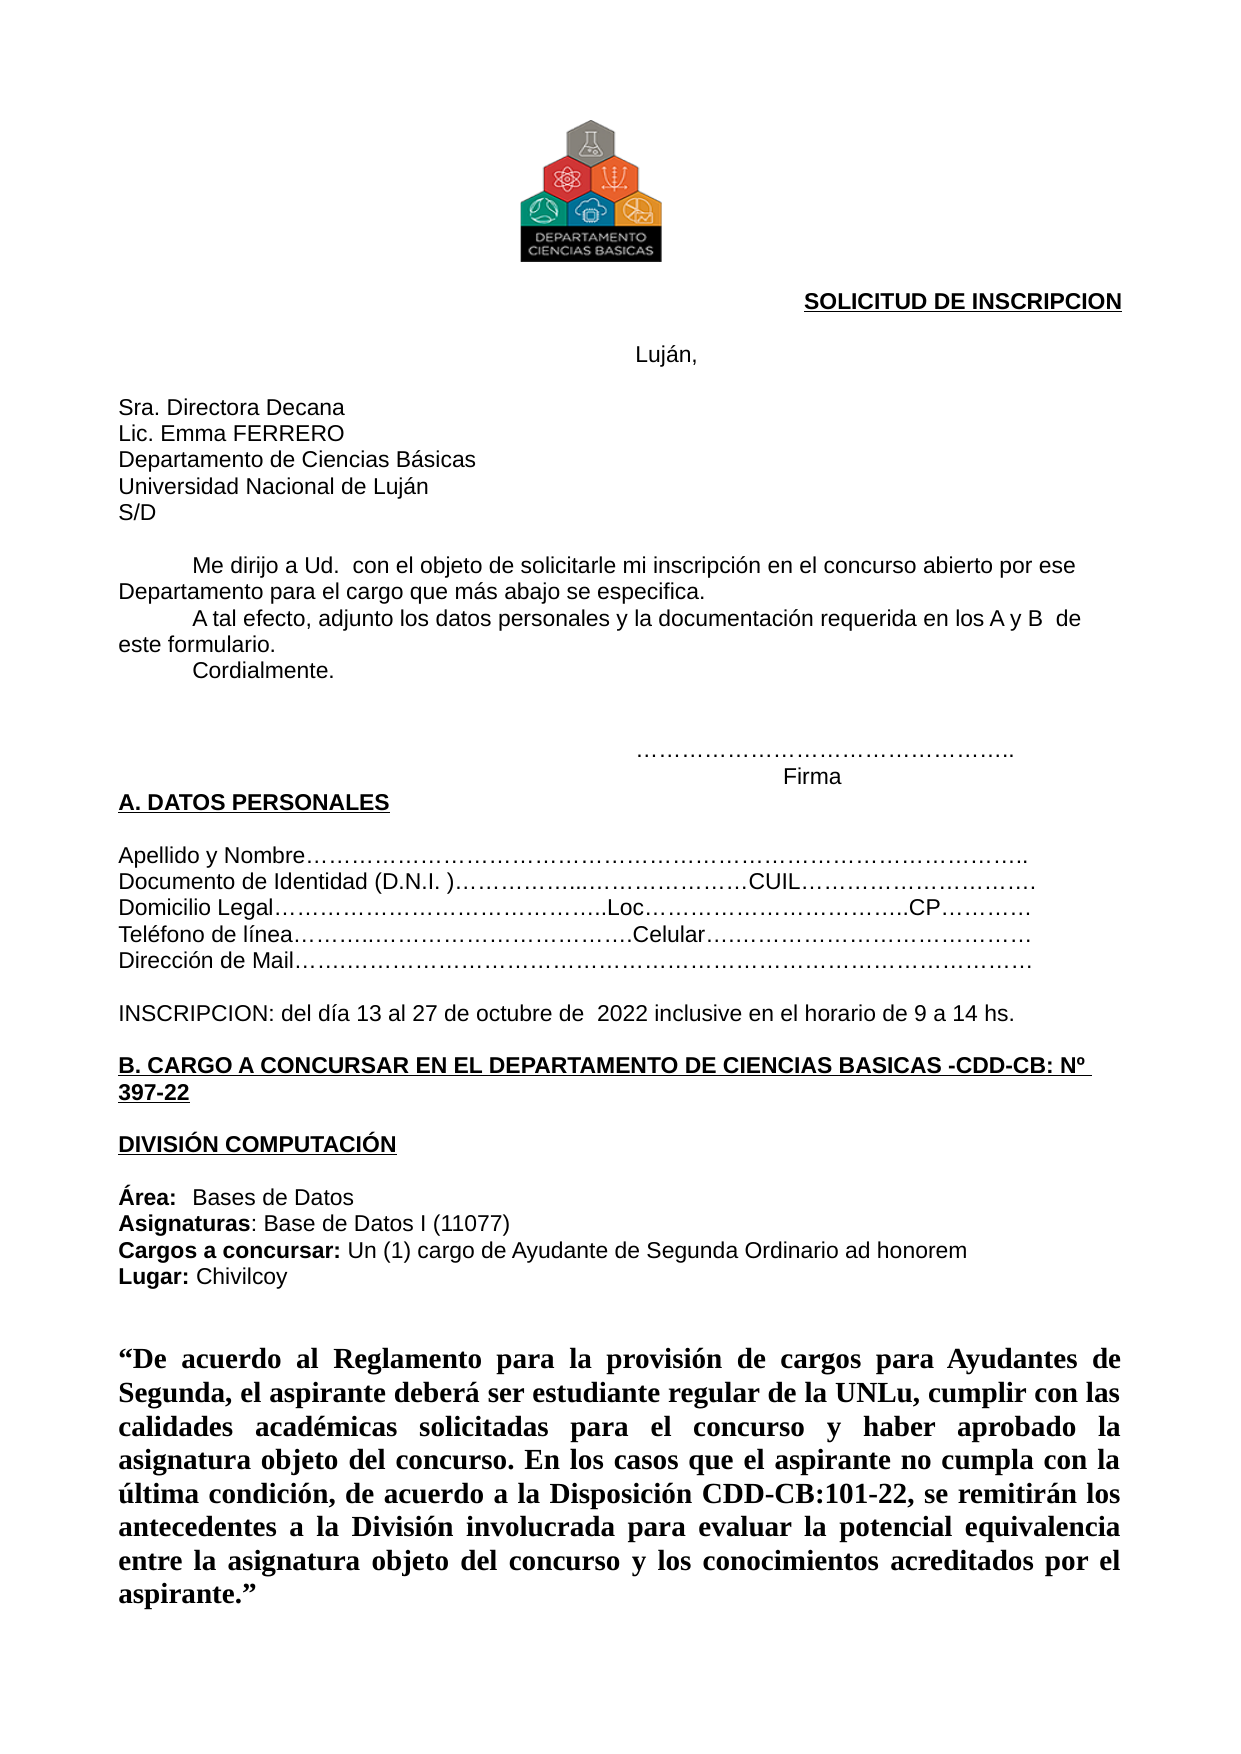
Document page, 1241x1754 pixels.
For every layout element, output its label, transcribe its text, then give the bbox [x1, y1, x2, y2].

text INSCRIPCION: del día 13 al 27 de octubre de 2022 inclusive en el horario de 9 a 14 hs. [118, 1000, 1122, 1026]
text SOLICITUD DE INSCRIPCION [118, 288, 1122, 341]
text B. CARGO A CONCURSAR EN EL DEPARTAMENTO DE CIENCIAS BASICAS -CDD-CB: Nº 397-22 [118, 1052, 1122, 1105]
text Cordialmente. [118, 657, 1122, 683]
text Teléfono de línea………..…………………………….Celular….………………………………… [118, 921, 1122, 947]
text ………………………………………….. [118, 736, 1122, 763]
text Lic. Emma FERRERO [118, 420, 1122, 446]
text A. DATOS PERSONALES [118, 789, 1122, 815]
text A tal efecto, adjunto los datos personales y la documentación requerida en los A y B de este formulario. [118, 604, 1122, 657]
text Apellido y Nombre………………………………………………………………………………….. [118, 842, 1122, 868]
text DIVISIÓN COMPUTACIÓN [118, 1131, 1122, 1157]
text “De acuerdo al Reglamento para la provisión de cargos para Ayudantes de Segunda, el aspirante deberá ser estudiante regular de la UNLu, cumplir con las calidades académicas solicitadas para el concurso y haber aprobado la asignatura objeto del concurso. En los casos que el aspirante no cumpla con la última condición, de acuerdo a la Disposición CDD-CB:101-22, se remitirán los antecedentes a la División involucrada para evaluar la potencial equivalencia entre la asignatura objeto del concurso y los conocimientos acreditados por el aspirante.” [118, 1342, 1122, 1610]
text Universidad Nacional de Luján [118, 473, 1122, 499]
text Asignaturas: Base de Datos I (11077) [118, 1210, 1122, 1237]
text Me dirijo a Ud. con el objeto de solicitarle mi inscripción en el concurso abierto por ese Departamento para el cargo que más abajo se especifica. [118, 552, 1122, 604]
text Firma [118, 763, 1122, 789]
text Lugar: Chivilcoy [118, 1263, 1122, 1289]
text S/D [118, 499, 1122, 525]
text Luján, [118, 341, 1122, 367]
picture [520, 120, 662, 262]
text Documento de Identidad (D.N.I. )……………...…………………CUIL…………………………. [118, 868, 1122, 894]
text Área: Bases de Datos [118, 1184, 1122, 1210]
text Cargos a concursar: Un (1) cargo de Ayudante de Segunda Ordinario ad honorem [118, 1237, 1122, 1263]
text Domicilio Legal……………………………………..Loc……………………………..CP………… [118, 894, 1122, 921]
text Dirección de Mail…….……………………………………………………………………………… [118, 947, 1122, 973]
text Sra. Directora Decana [118, 394, 1122, 420]
text Departamento de Ciencias Básicas [118, 446, 1122, 473]
